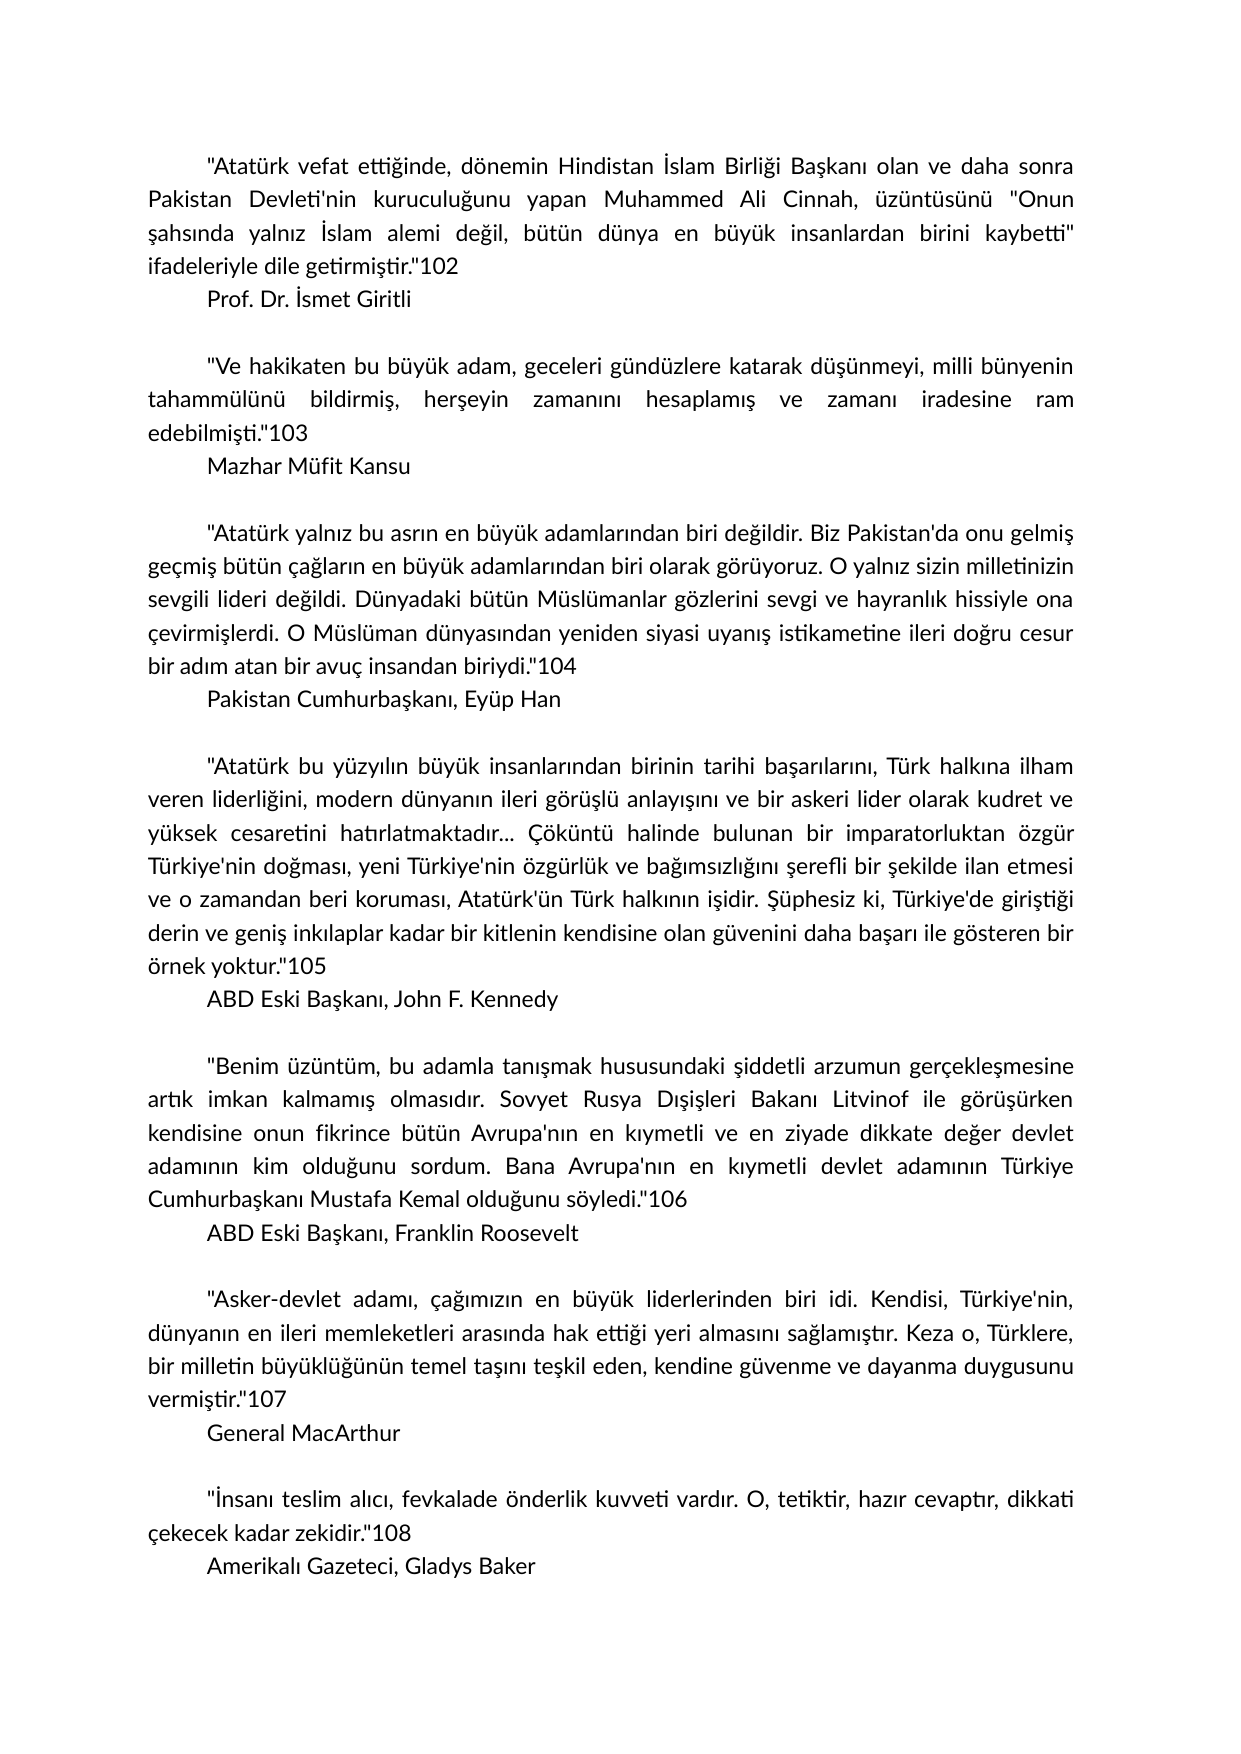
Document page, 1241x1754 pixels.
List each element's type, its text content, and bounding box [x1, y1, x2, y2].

text Amerikalı Gazeteci, Gladys Baker [148, 1548, 1075, 1581]
text Pakistan Cumhurbaşkanı, Eyüp Han [148, 681, 1075, 714]
text "Asker-devlet adamı, çağımızın en büyük liderlerinden biri idi. Kendisi, Türkiye'nin, dünyanın en ileri memleketleri arasında hak ettiği yeri almasını sağlamıştır. Keza o, Türklere, bir milletin büyüklüğünün temel taşını teşkil eden, kendine güvenme ve dayanma duygusunu vermiştir."107 [148, 1281, 1075, 1414]
text General MacArthur [148, 1414, 1075, 1448]
text ABD Eski Başkanı, Franklin Roosevelt [148, 1214, 1075, 1248]
text "Atatürk bu yüzyılın büyük insanlarından birinin tarihi başarılarını, Türk halkına ilham veren liderliğini, modern dünyanın ileri görüşlü anlayışını ve bir askeri lider olarak kudret ve yüksek cesaretini hatırlatmaktadır... Çöküntü halinde bulunan bir imparatorluktan özgür Türkiye'nin doğması, yeni Türkiye'nin özgürlük ve bağımsızlığını şerefli bir şekilde ilan etmesi ve o zamandan beri koruması, Atatürk'ün Türk halkının işidir. Şüphesiz ki, Türkiye'de giriştiği derin ve geniş inkılaplar kadar bir kitlenin kendisine olan güvenini daha başarı ile gösteren bir örnek yoktur."105 [148, 748, 1075, 981]
text Mazhar Müfit Kansu [148, 448, 1075, 481]
text "Atatürk yalnız bu asrın en büyük adamlarından biri değildir. Biz Pakistan'da onu gelmiş geçmiş bütün çağların en büyük adamlarından biri olarak görüyoruz. O yalnız sizin milletinizin sevgili lideri değildi. Dünyadaki bütün Müslümanlar gözlerini sevgi ve hayranlık hissiyle ona çevirmişlerdi. O Müslüman dünyasından yeniden siyasi uyanış istikametine ileri doğru cesur bir adım atan bir avuç insandan biriydi."104 [148, 514, 1075, 681]
text "Benim üzüntüm, bu adamla tanışmak hususundaki şiddetli arzumun gerçekleşmesine artık imkan kalmamış olmasıdır. Sovyet Rusya Dışişleri Bakanı Litvinof ile görüşürken kendisine onun fikrince bütün Avrupa'nın en kıymetli ve en ziyade dikkate değer devlet adamının kim olduğunu sordum. Bana Avrupa'nın en kıymetli devlet adamının Türkiye Cumhurbaşkanı Mustafa Kemal olduğunu söyledi."106 [148, 1048, 1075, 1214]
text Prof. Dr. İsmet Giritli [148, 281, 1075, 314]
text "Atatürk vefat ettiğinde, dönemin Hindistan İslam Birliği Başkanı olan ve daha sonra Pakistan Devleti'nin kuruculuğunu yapan Muhammed Ali Cinnah, üzüntüsünü "Onun şahsında yalnız İslam alemi değil, bütün dünya en büyük insanlardan birini kaybetti" ifadeleriyle dile getirmiştir."102 [148, 148, 1075, 281]
text "İnsanı teslim alıcı, fevkalade önderlik kuvveti vardır. O, tetiktir, hazır cevaptır, dikkati çekecek kadar zekidir."108 [148, 1481, 1075, 1548]
text "Ve hakikaten bu büyük adam, geceleri gündüzlere katarak düşünmeyi, milli bünyenin tahammülünü bildirmiş, herşeyin zamanını hesaplamış ve zamanı iradesine ram edebilmişti."103 [148, 348, 1075, 448]
text ABD Eski Başkanı, John F. Kennedy [148, 981, 1075, 1014]
